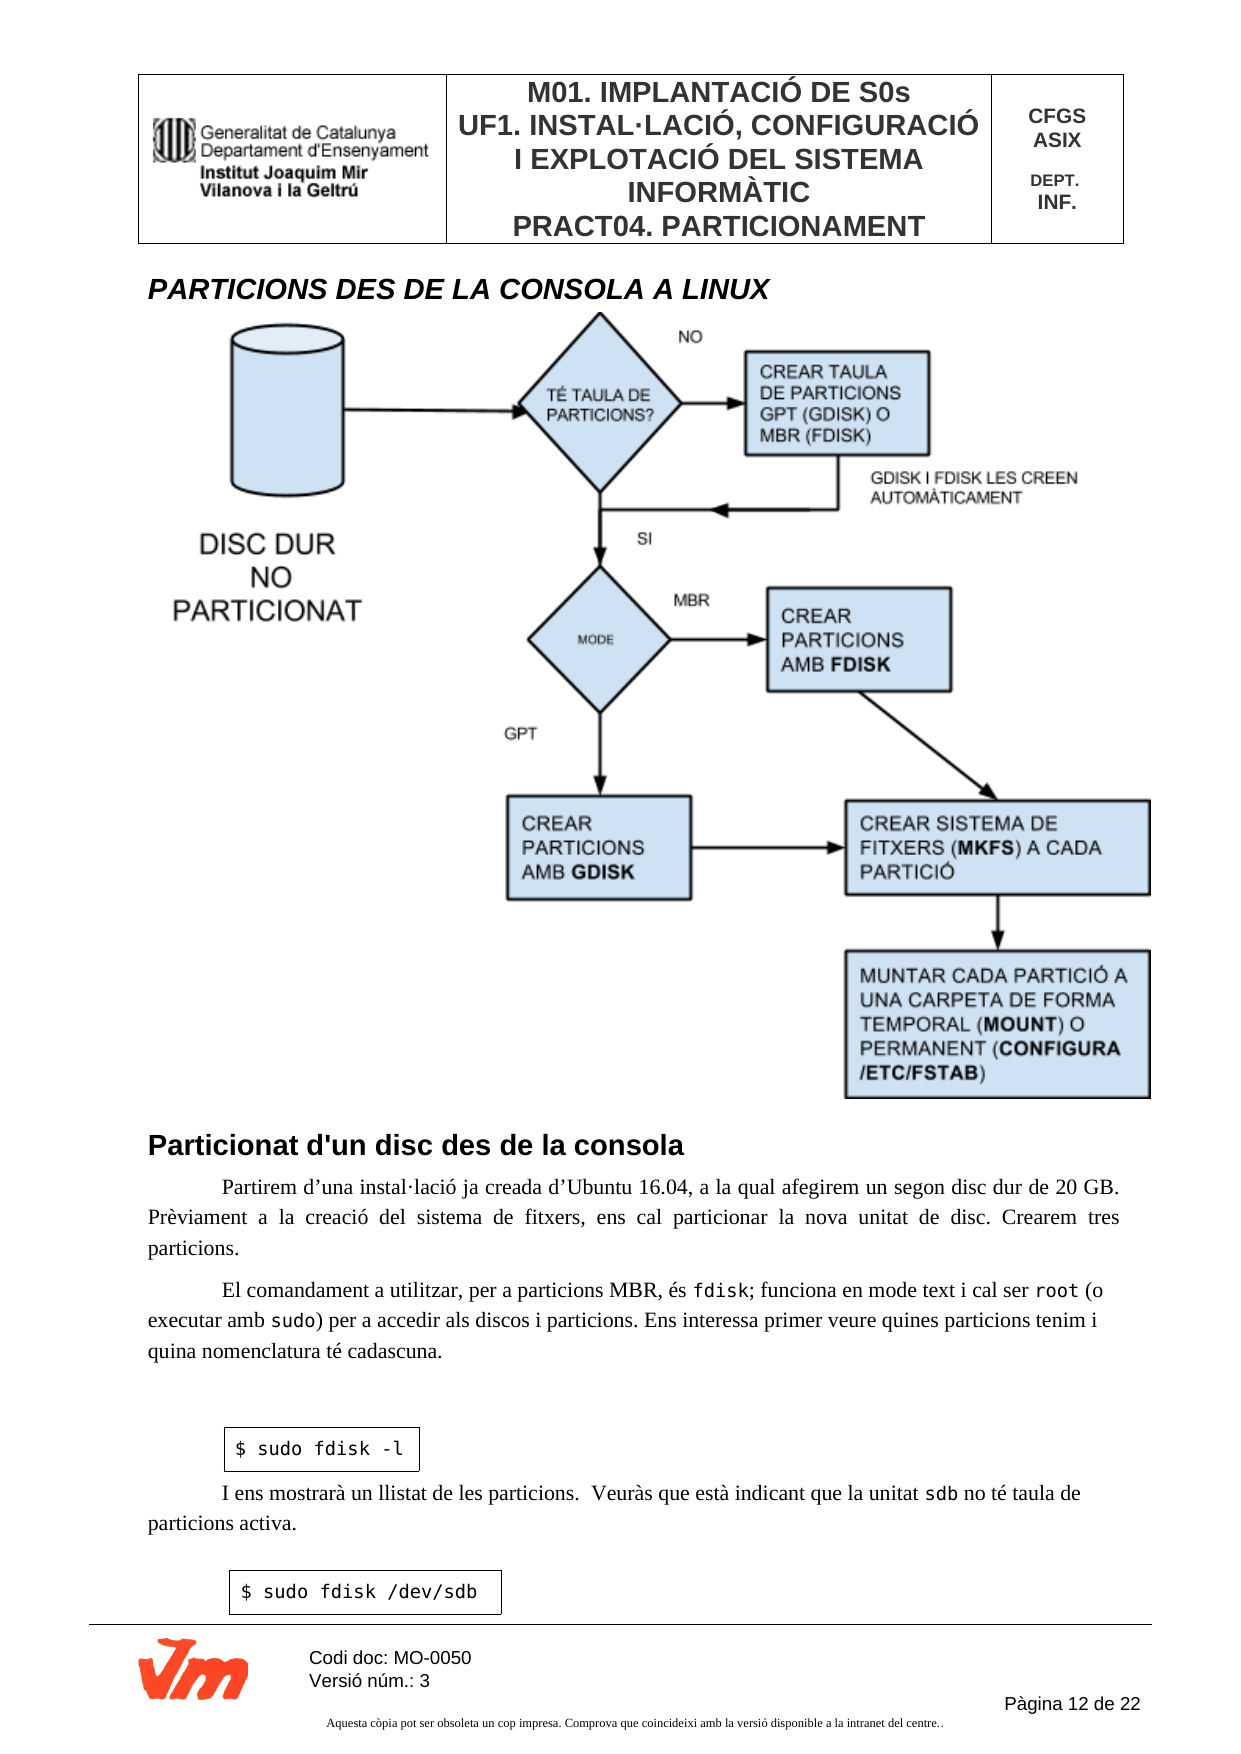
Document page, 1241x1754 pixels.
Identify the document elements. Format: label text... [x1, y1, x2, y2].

subtitle Particionat d'un disc des de la consola [148, 1128, 1122, 1162]
text I ens mostrarà un llistat de les particions. Veuràs que està indicant que la unitat sdb no té taula de particions activa. [148, 1480, 1122, 1536]
table_header $ sudo fdisk /dev/sdb [230, 1571, 501, 1613]
picture [146, 111, 440, 207]
subtitle PARTICIONS DES DE LA CONSOLA A LINUX [148, 272, 1122, 306]
table_header $ sudo fdisk -l [225, 1428, 419, 1471]
text Partirem d’una instal·lació ja creada d’Ubuntu 16.04, a la qual afegirem un segon disc dur de 20 GB. Prèviament a la creació del sistema de fitxers, ens cal particionar la nova unitat de disc. Crearem tres particions. [148, 1174, 1122, 1260]
picture [147, 312, 1151, 1099]
text El comandament a utilitzar, per a particions MBR, és fdisk; funciona en mode text i cal ser root (o executar amb sudo) per a accedir als discos i particions. Ens interessa primer veure quines particions tenim i quina nomenclatura té cadascuna. [148, 1277, 1122, 1363]
picture [138, 1638, 249, 1700]
